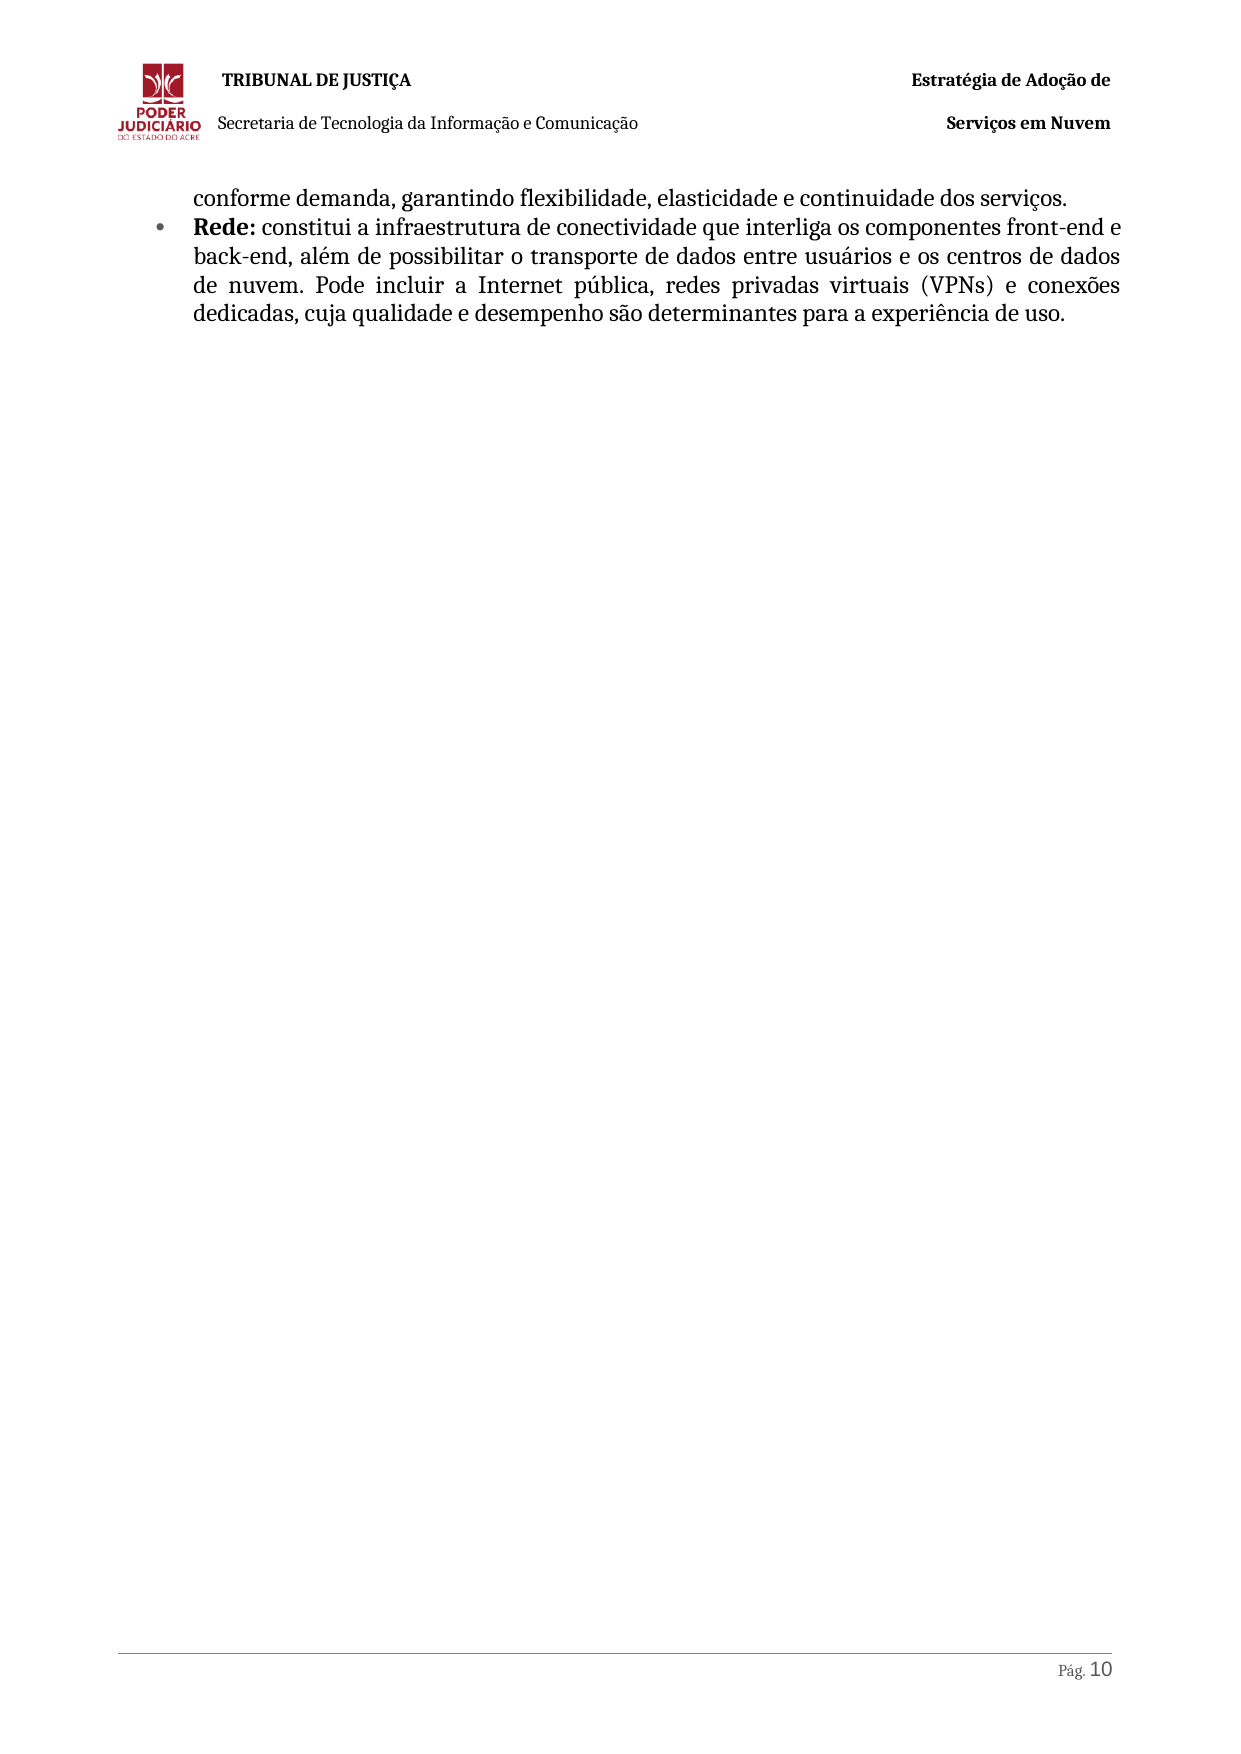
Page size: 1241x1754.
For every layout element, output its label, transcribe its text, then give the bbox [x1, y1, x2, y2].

list conforme demanda, garantindo flexibilidade, elasticidade e continuidade dos serviços. [156, 183, 1122, 212]
list Rede: constitui a infraestrutura de conectividade que interliga os componentes front-end e back-end, além de possibilitar o transporte de dados entre usuários e os centros de dados de nuvem. Pode incluir a Internet pública, redes privadas virtuais (VPNs) e conexões dedicadas, cuja qualidade e desempenho são determinantes para a experiência de uso. [156, 212, 1122, 328]
picture [114, 61, 203, 143]
